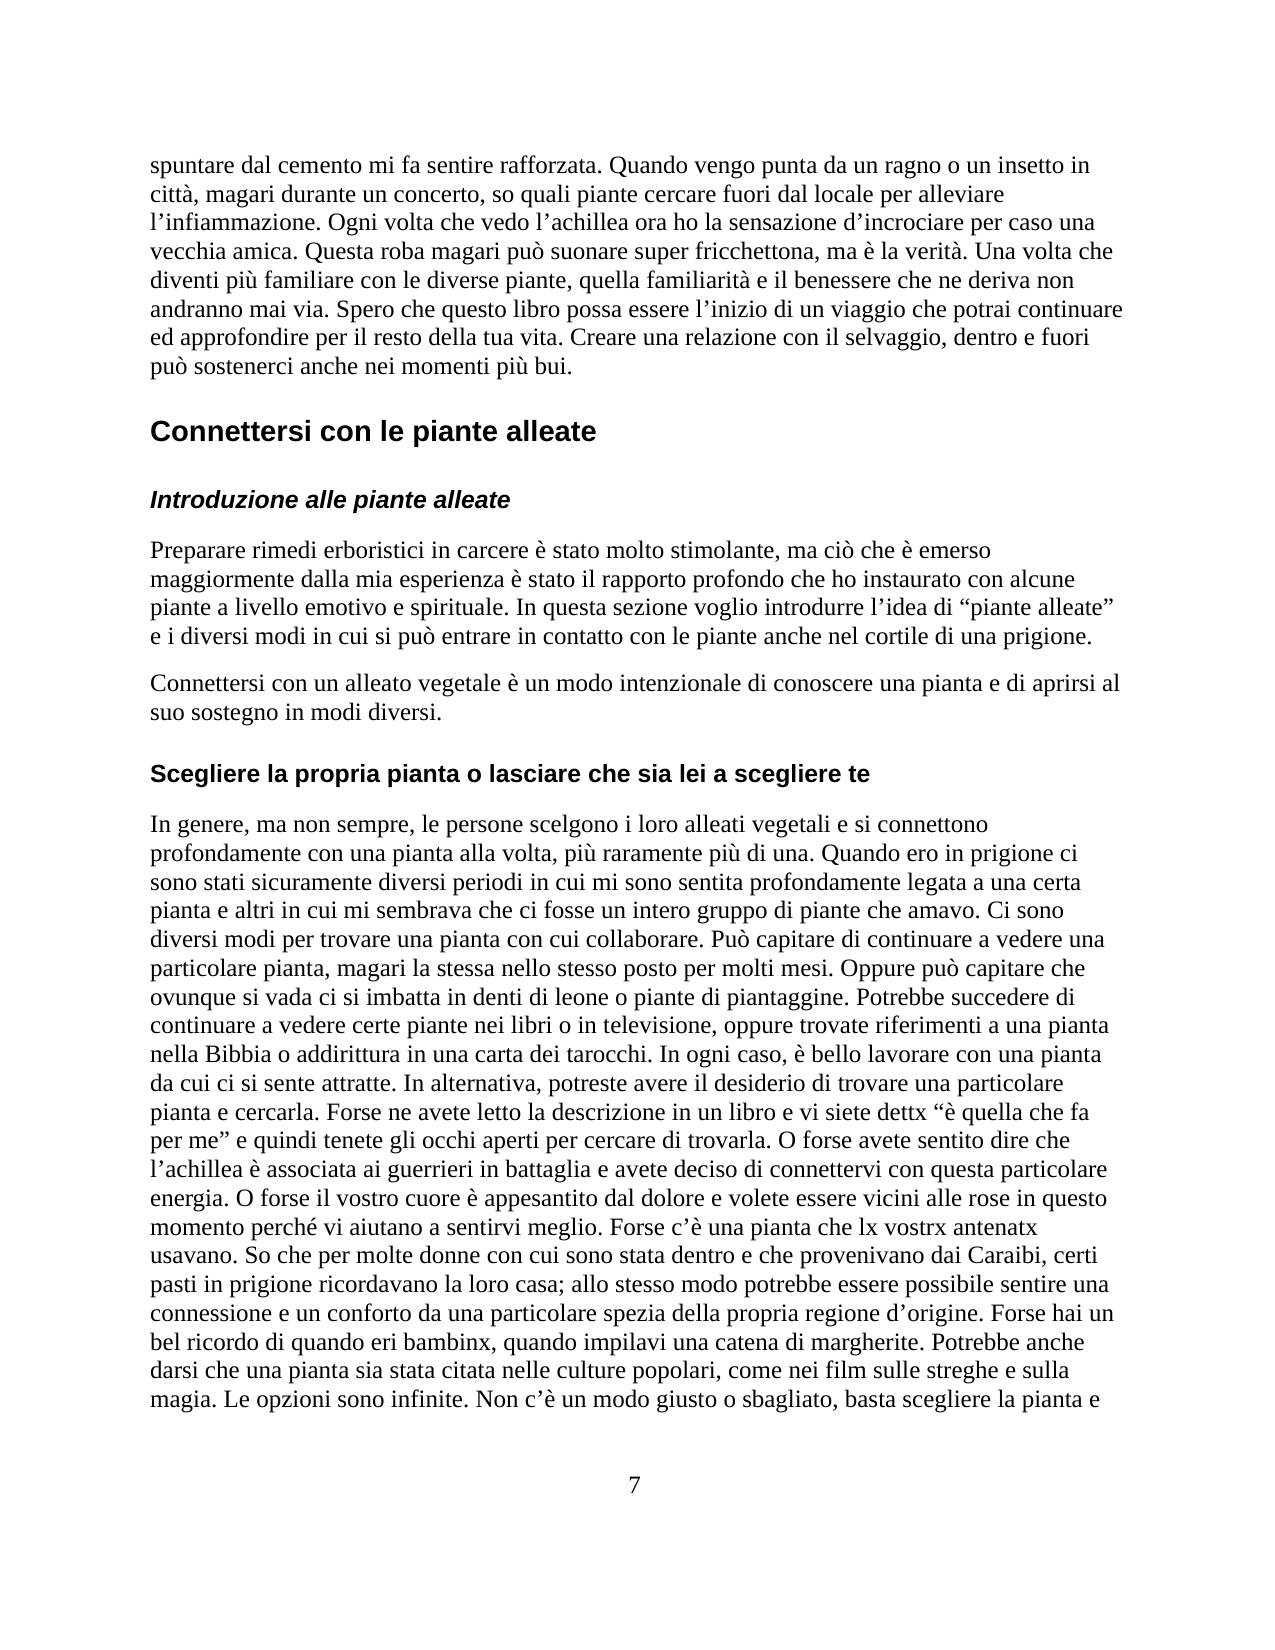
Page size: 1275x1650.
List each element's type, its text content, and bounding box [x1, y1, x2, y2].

text Connettersi con un alleato vegetale è un modo intenzionale di conoscere una pianta e di aprirsi al suo sostegno in modi diversi. [150, 668, 1125, 725]
text In genere, ma non sempre, le persone scelgono i loro alleati vegetali e si connettono profondamente con una pianta alla volta, più raramente più di una. Quando ero in prigione ci sono stati sicuramente diversi periodi in cui mi sono sentita profondamente legata a una certa pianta e altri in cui mi sembrava che ci fosse un intero gruppo di piante che amavo. Ci sono diversi modi per trovare una pianta con cui collaborare. Può capitare di continuare a vedere una particolare pianta, magari la stessa nello stesso posto per molti mesi. Oppure può capitare che ovunque si vada ci si imbatta in denti di leone o piante di piantaggine. Potrebbe succedere di continuare a vedere certe piante nei libri o in televisione, oppure trovate riferimenti a una pianta nella Bibbia o addirittura in una carta dei tarocchi. In ogni caso, è bello lavorare con una pianta da cui ci si sente attratte. In alternativa, potreste avere il desiderio di trovare una particolare pianta e cercarla. Forse ne avete letto la descrizione in un libro e vi siete dettx “è quella che fa per me” e quindi tenete gli occhi aperti per cercare di trovarla. O forse avete sentito dire che l’achillea è associata ai guerrieri in battaglia e avete deciso di connettervi con questa particolare energia. O forse il vostro cuore è appesantito dal dolore e volete essere vicini alle rose in questo momento perché vi aiutano a sentirvi meglio. Forse c’è una pianta che lx vostrx antenatx usavano. So che per molte donne con cui sono stata dentro e che provenivano dai Caraibi, certi pasti in prigione ricordavano la loro casa; allo stesso modo potrebbe essere possibile sentire una connessione e un conforto da una particolare spezia della propria regione d’origine. Forse hai un bel ricordo di quando eri bambinx, quando impilavi una catena di margherite. Potrebbe anche darsi che una pianta sia stata citata nelle culture popolari, come nei film sulle streghe e sulla magia. Le opzioni sono infinite. Non c’è un modo giusto o sbagliato, basta scegliere la pianta e [150, 809, 1125, 1413]
subtitle Introduzione alle piante alleate [150, 485, 1125, 513]
text spuntare dal cemento mi fa sentire rafforzata. Quando vengo punta da un ragno o un insetto in città, magari durante un concerto, so quali piante cercare fuori dal locale per alleviare l’infiammazione. Ogni volta che vedo l’achillea ora ho la sensazione d’incrociare per caso una vecchia amica. Questa roba magari può suonare super fricchettona, ma è la verità. Una volta che diventi più familiare con le diverse piante, quella familiarità e il benessere che ne deriva non andranno mai via. Spero che questo libro possa essere l’inizio di un viaggio che potrai continuare ed approfondire per il resto della tua vita. Creare una relazione con il selvaggio, dentro e fuori può sostenerci anche nei momenti più bui. [150, 150, 1125, 380]
text Preparare rimedi erboristici in carcere è stato molto stimolante, ma ciò che è emerso maggiormente dalla mia esperienza è stato il rapporto profondo che ho instaurato con alcune piante a livello emotivo e spirituale. In questa sezione voglio introdurre l’idea di “piante alleate” e i diversi modi in cui si può entrare in contatto con le piante anche nel cortile di una prigione. [150, 535, 1125, 650]
subtitle Scegliere la propria pianta o lasciare che sia lei a scegliere te [150, 759, 1125, 788]
subtitle Connettersi con le piante alleate [150, 414, 1125, 447]
